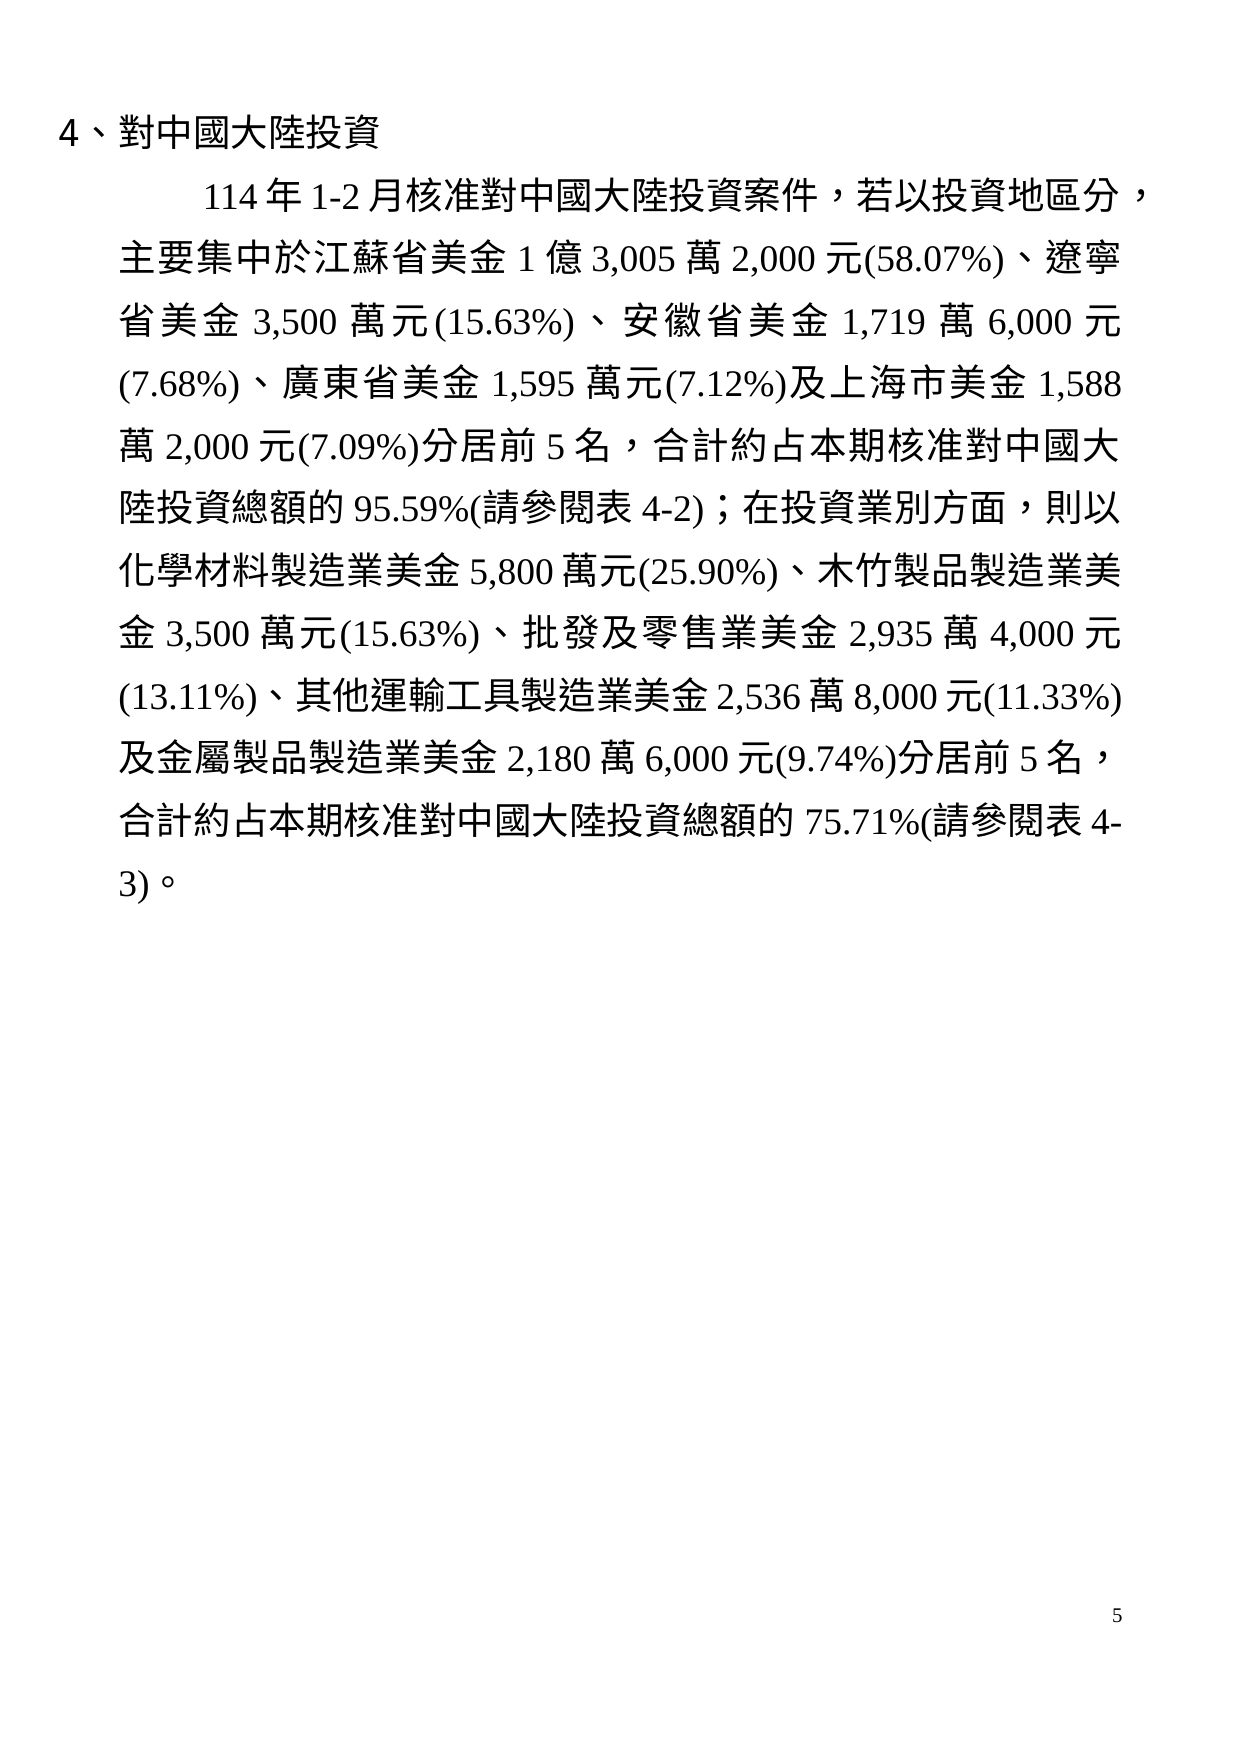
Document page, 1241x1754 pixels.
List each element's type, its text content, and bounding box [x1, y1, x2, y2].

list 對中國大陸投資 [57, 89, 1122, 151]
text 114年1-2月核准對中國大陸投資案件，若以投資地區分，主要集中於江蘇省美金1億3,005萬2,000元(58.07%)、遼寧省美金3,500萬元(15.63%)、安徽省美金1,719萬6,000元(7.68%)、廣東省美金1,595萬元(7.12%)及上海市美金1,588萬2,000元(7.09%)分居前5名，合計約占本期核准對中國大陸投資總額的95.59%(請參閱表4-2)；在投資業別方面，則以化學材料製造業美金5,800萬元(25.90%)、木竹製品製造業美金3,500萬元(15.63%)、批發及零售業美金2,935萬4,000元(13.11%)、其他運輸工具製造業美金2,536萬8,000元(11.33%)及金屬製品製造業美金2,180萬6,000元(9.74%)分居前5名，合計約占本期核准對中國大陸投資總額的75.71%(請參閱表4-3)。 [118, 151, 1122, 901]
